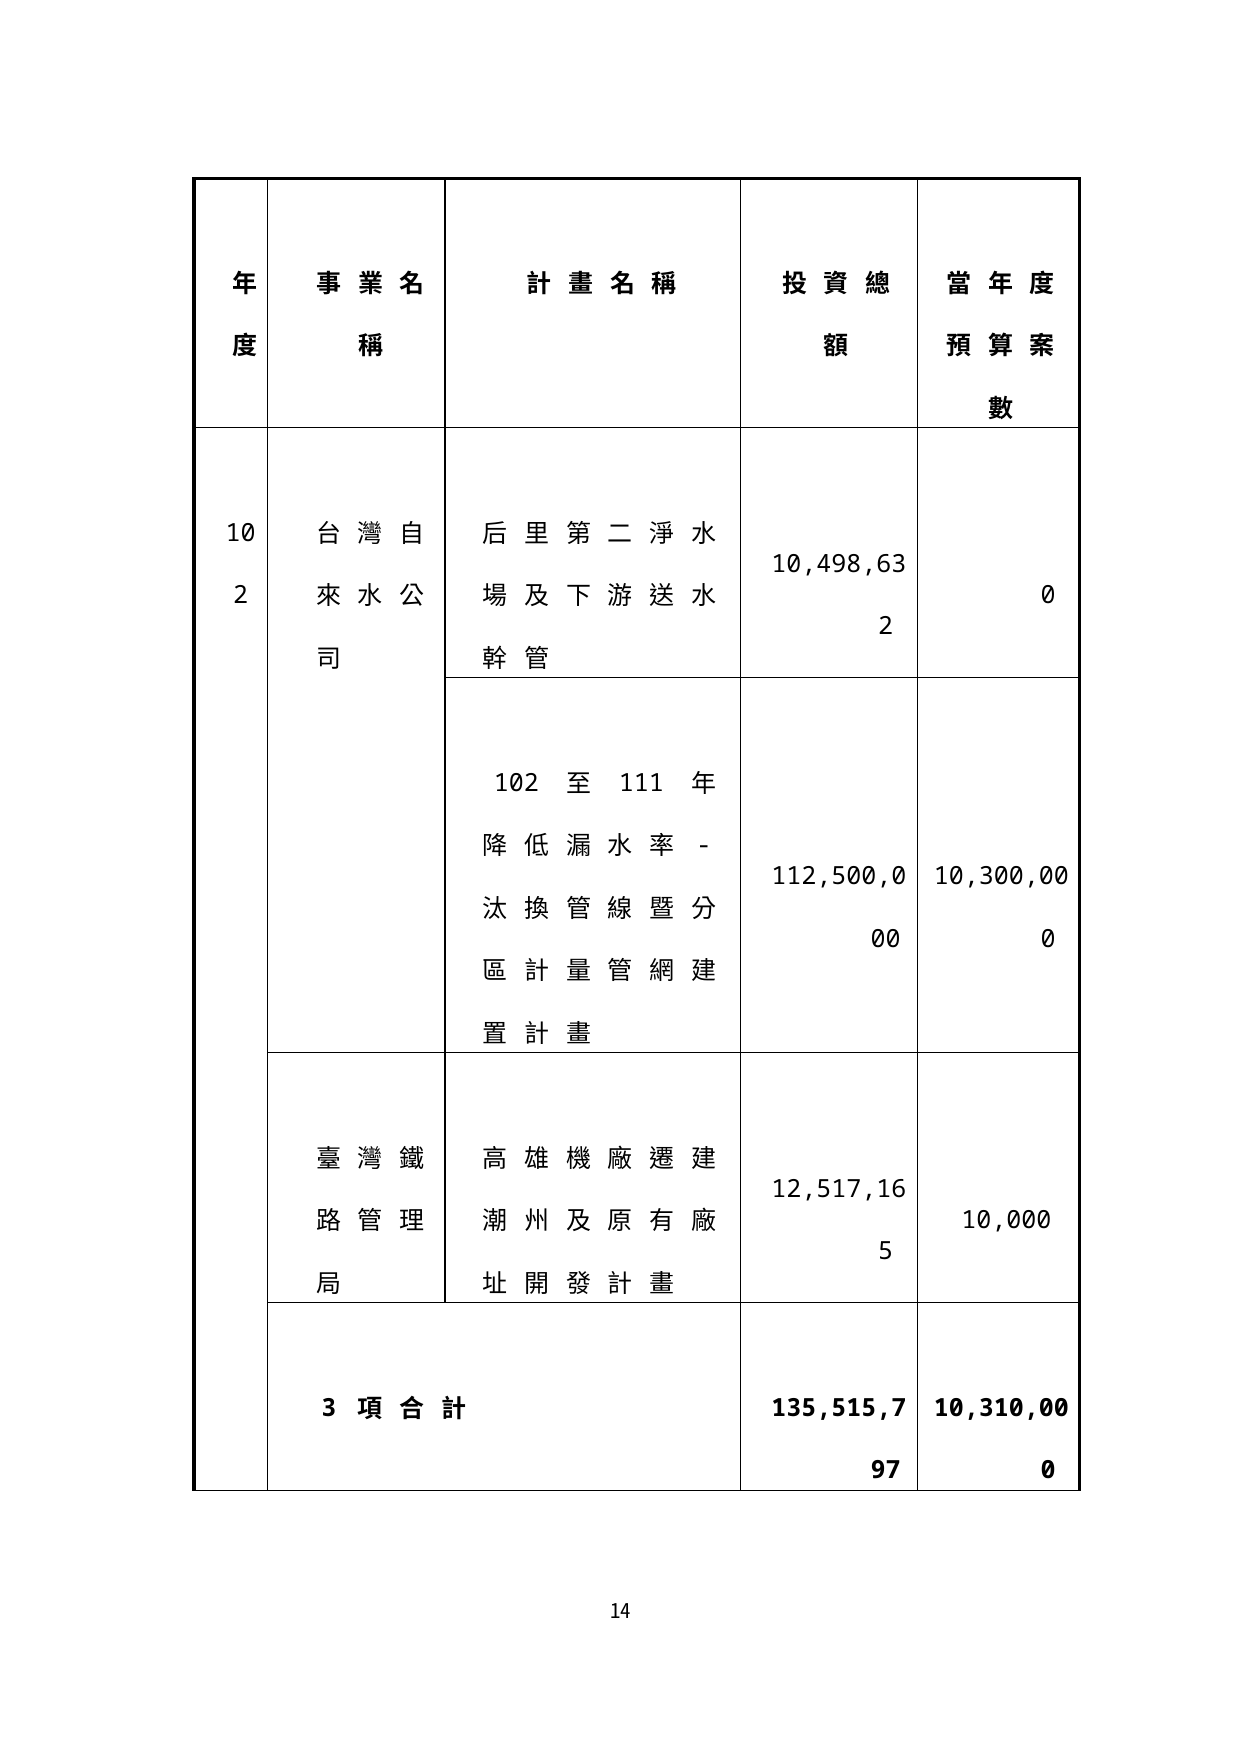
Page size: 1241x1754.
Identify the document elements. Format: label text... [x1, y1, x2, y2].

table_cell 102至111年降低漏水率-汰換管線暨分區計量管網建置計畫 [446, 678, 740, 1052]
table_cell 10,310,000 [918, 1303, 1078, 1490]
table_cell 112,500,000 [741, 678, 917, 1052]
table_cell 12,517,165 [741, 1053, 917, 1302]
table_cell 高雄機廠遷建潮州及原有廠址開發計畫 [446, 1053, 740, 1302]
table_cell 10,300,000 [918, 678, 1078, 1052]
table_cell 3項合計 [268, 1303, 740, 1490]
table_cell 后里第二淨水場及下游送水幹管 [446, 428, 740, 677]
table_header 年度 [196, 180, 267, 427]
table_header 投資總額 [741, 180, 917, 427]
table_cell 台灣自來水公司 [268, 428, 444, 1052]
table_cell 臺灣鐵路管理局 [268, 1053, 444, 1302]
table_header 事業名稱 [268, 180, 444, 427]
table_cell 10,498,632 [741, 428, 917, 677]
table_cell 10,000 [918, 1053, 1078, 1302]
table_cell 135,515,797 [741, 1303, 917, 1490]
table_cell 0 [918, 428, 1078, 677]
table_cell 102 [196, 428, 267, 1490]
table_header 計畫名稱 [446, 180, 740, 427]
table_header 當年度預算案數 [918, 180, 1078, 427]
